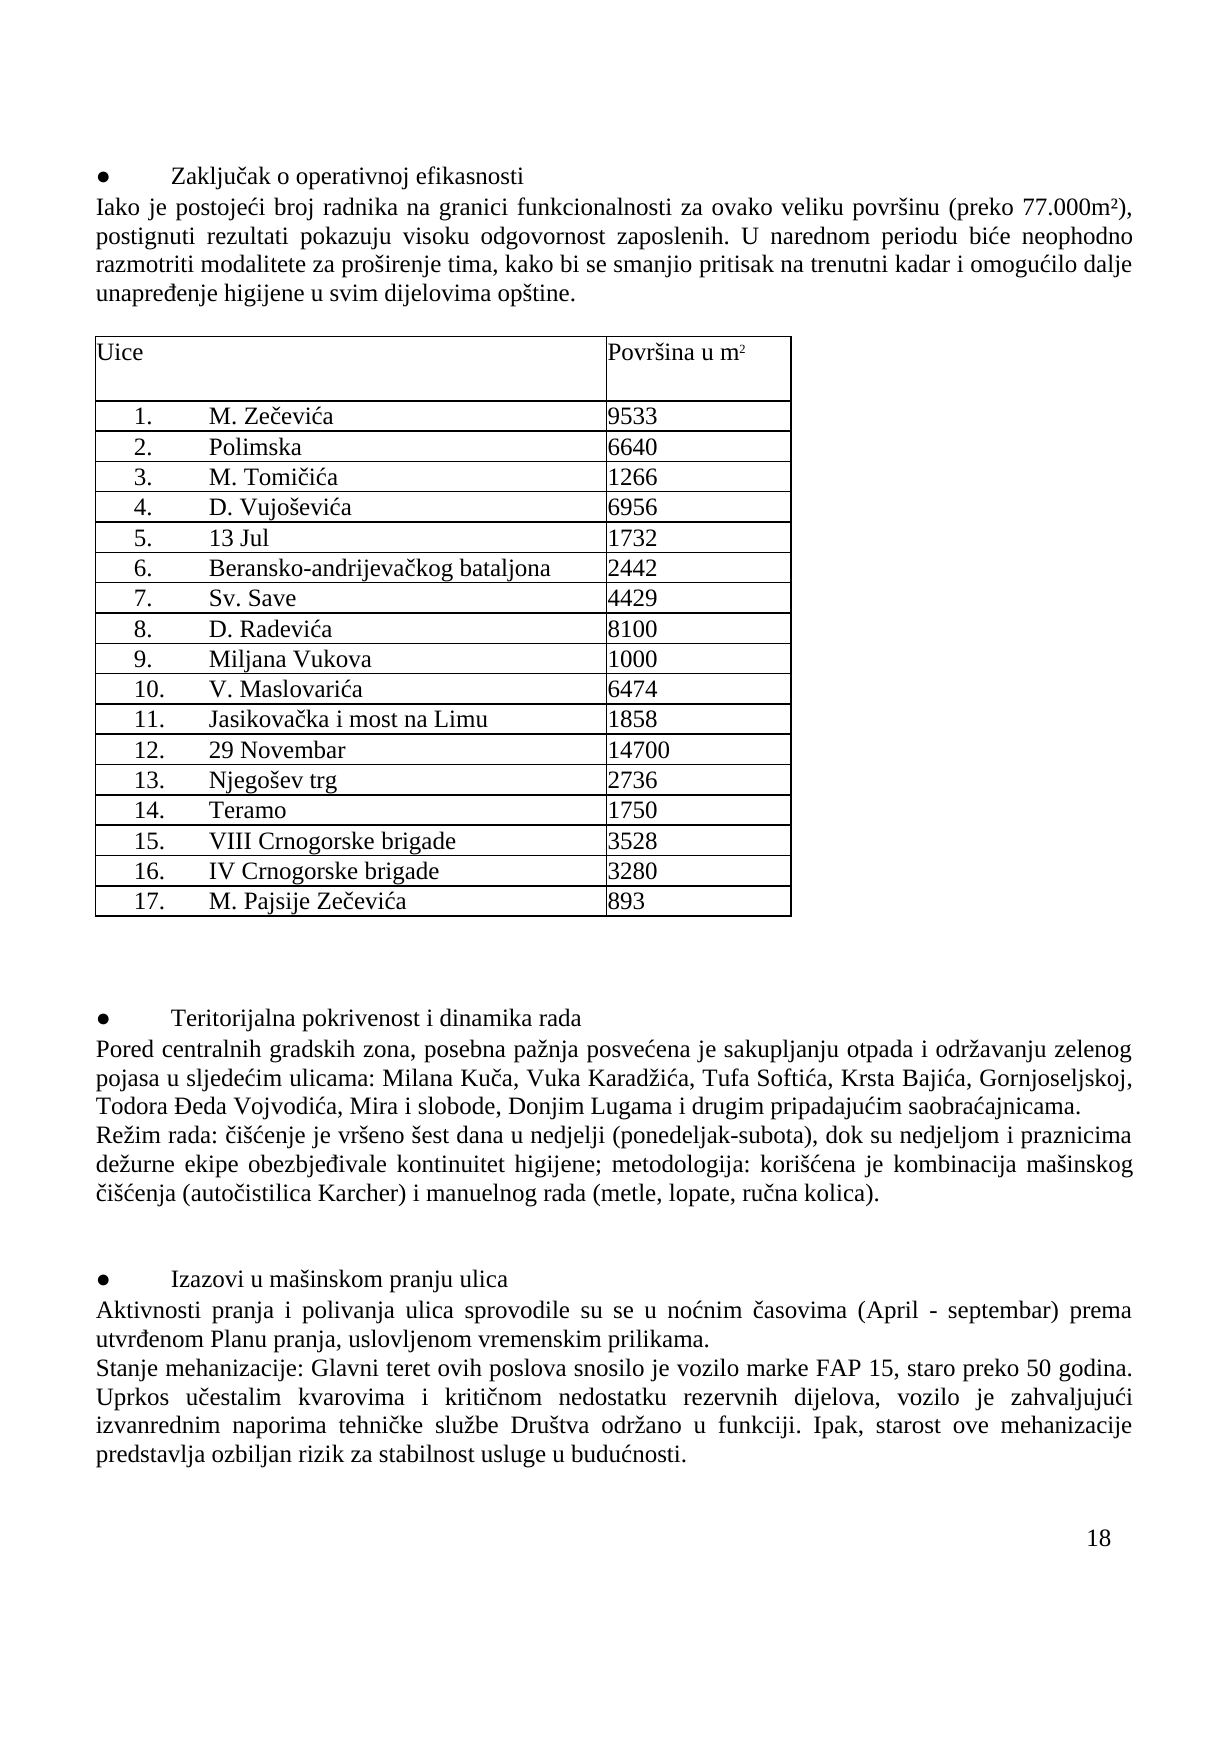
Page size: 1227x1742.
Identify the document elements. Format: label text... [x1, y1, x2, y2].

table_cell 9533 [607, 402, 790, 430]
table_cell 6474 [607, 674, 790, 703]
table_cell 8100 [607, 614, 790, 642]
table_cell IV Crnogorske brigade [96, 856, 606, 885]
table_cell 1000 [607, 644, 790, 673]
text Stanje mehanizacije: Glavni teret ovih poslova snosilo je vozilo marke FAP 15, staro preko 50 godina. Uprkos učestalim kvarovima i kritičnom nedostatku rezervnih dijelova, vozilo je zahvaljujući izvanrednim naporima tehničke službe Društva održano u funkciji. Ipak, starost ove mehanizacije predstavlja ozbiljan rizik za stabilnost usluge u budućnosti. [96, 1353, 1134, 1468]
table_cell M. Pajsije Zečevića [96, 887, 606, 915]
list Zaključak o operativnoj efikasnosti [96, 161, 1134, 192]
list Teritorijalna pokrivenost i dinamika rada [96, 1003, 1134, 1034]
table_cell 1858 [607, 705, 790, 733]
table_cell 893 [607, 887, 790, 915]
text Iako je postojeći broj radnika na granici funkcionalnosti za ovako veliku površinu (preko 77.000m²), postignuti rezultati pokazuju visoku odgovornost zaposlenih. U narednom periodu biće neophodno razmotriti modalitete za proširenje tima, kako bi se smanjio pritisak na trenutni kadar i omogućilo dalje unapređenje higijene u svim dijelovima opštine. [96, 192, 1134, 307]
table_cell 3528 [607, 826, 790, 854]
table_cell Polimska [96, 432, 606, 461]
table_cell D. Vujoševića [96, 492, 606, 521]
table_cell Jasikovačka i most na Limu [96, 705, 606, 733]
table_cell Sv. Save [96, 583, 606, 612]
table_cell Teramo [96, 796, 606, 824]
table_cell 1750 [607, 796, 790, 824]
table_header Uice [96, 337, 606, 400]
list Izazovi u mašinskom pranju ulica [96, 1264, 1134, 1295]
text Aktivnosti pranja i polivanja ulica sprovodile su se u noćnim časovima (April - septembar) prema utvrđenom Planu pranja, uslovljenom vremenskim prilikama. [96, 1295, 1134, 1353]
table_cell Beransko-andrijevačkog bataljona [96, 553, 606, 582]
table_cell 2442 [607, 553, 790, 582]
table_cell 1266 [607, 462, 790, 491]
table_cell Njegošev trg [96, 765, 606, 794]
table_cell 6640 [607, 432, 790, 461]
table_cell 4429 [607, 583, 790, 612]
table_cell VIII Crnogorske brigade [96, 826, 606, 854]
table_cell D. Radevića [96, 614, 606, 642]
table_header Površina u m2 [607, 337, 790, 400]
text Režim rada: čišćenje je vršeno šest dana u nedjelji (ponedeljak-subota), dok su nedjeljom i praznicima dežurne ekipe obezbjeđivale kontinuitet higijene; metodologija: korišćena je kombinacija mašinskog čišćenja (autočistilica Karcher) i manuelnog rada (metle, lopate, ručna kolica). [96, 1120, 1134, 1207]
table_cell 2736 [607, 765, 790, 794]
table_cell M. Tomičića [96, 462, 606, 491]
table_cell 1732 [607, 523, 790, 551]
text Pored centralnih gradskih zona, posebna pažnja posvećena je sakupljanju otpada i održavanju zelenog pojasa u sljedećim ulicama: Milana Kuča, Vuka Karadžića, Tufa Softića, Krsta Bajića, Gornjoseljskoj, Todora Đeda Vojvodića, Mira i slobode, Donjim Lugama i drugim pripadajućim saobraćajnicama. [96, 1034, 1134, 1120]
table_cell 14700 [607, 735, 790, 764]
table_cell 13 Jul [96, 523, 606, 551]
table_cell 6956 [607, 492, 790, 521]
table_cell 3280 [607, 856, 790, 885]
table_cell M. Zečevića [96, 402, 606, 430]
table_cell Miljana Vukova [96, 644, 606, 673]
table_cell V. Maslovarića [96, 674, 606, 703]
table_cell 29 Novembar [96, 735, 606, 764]
